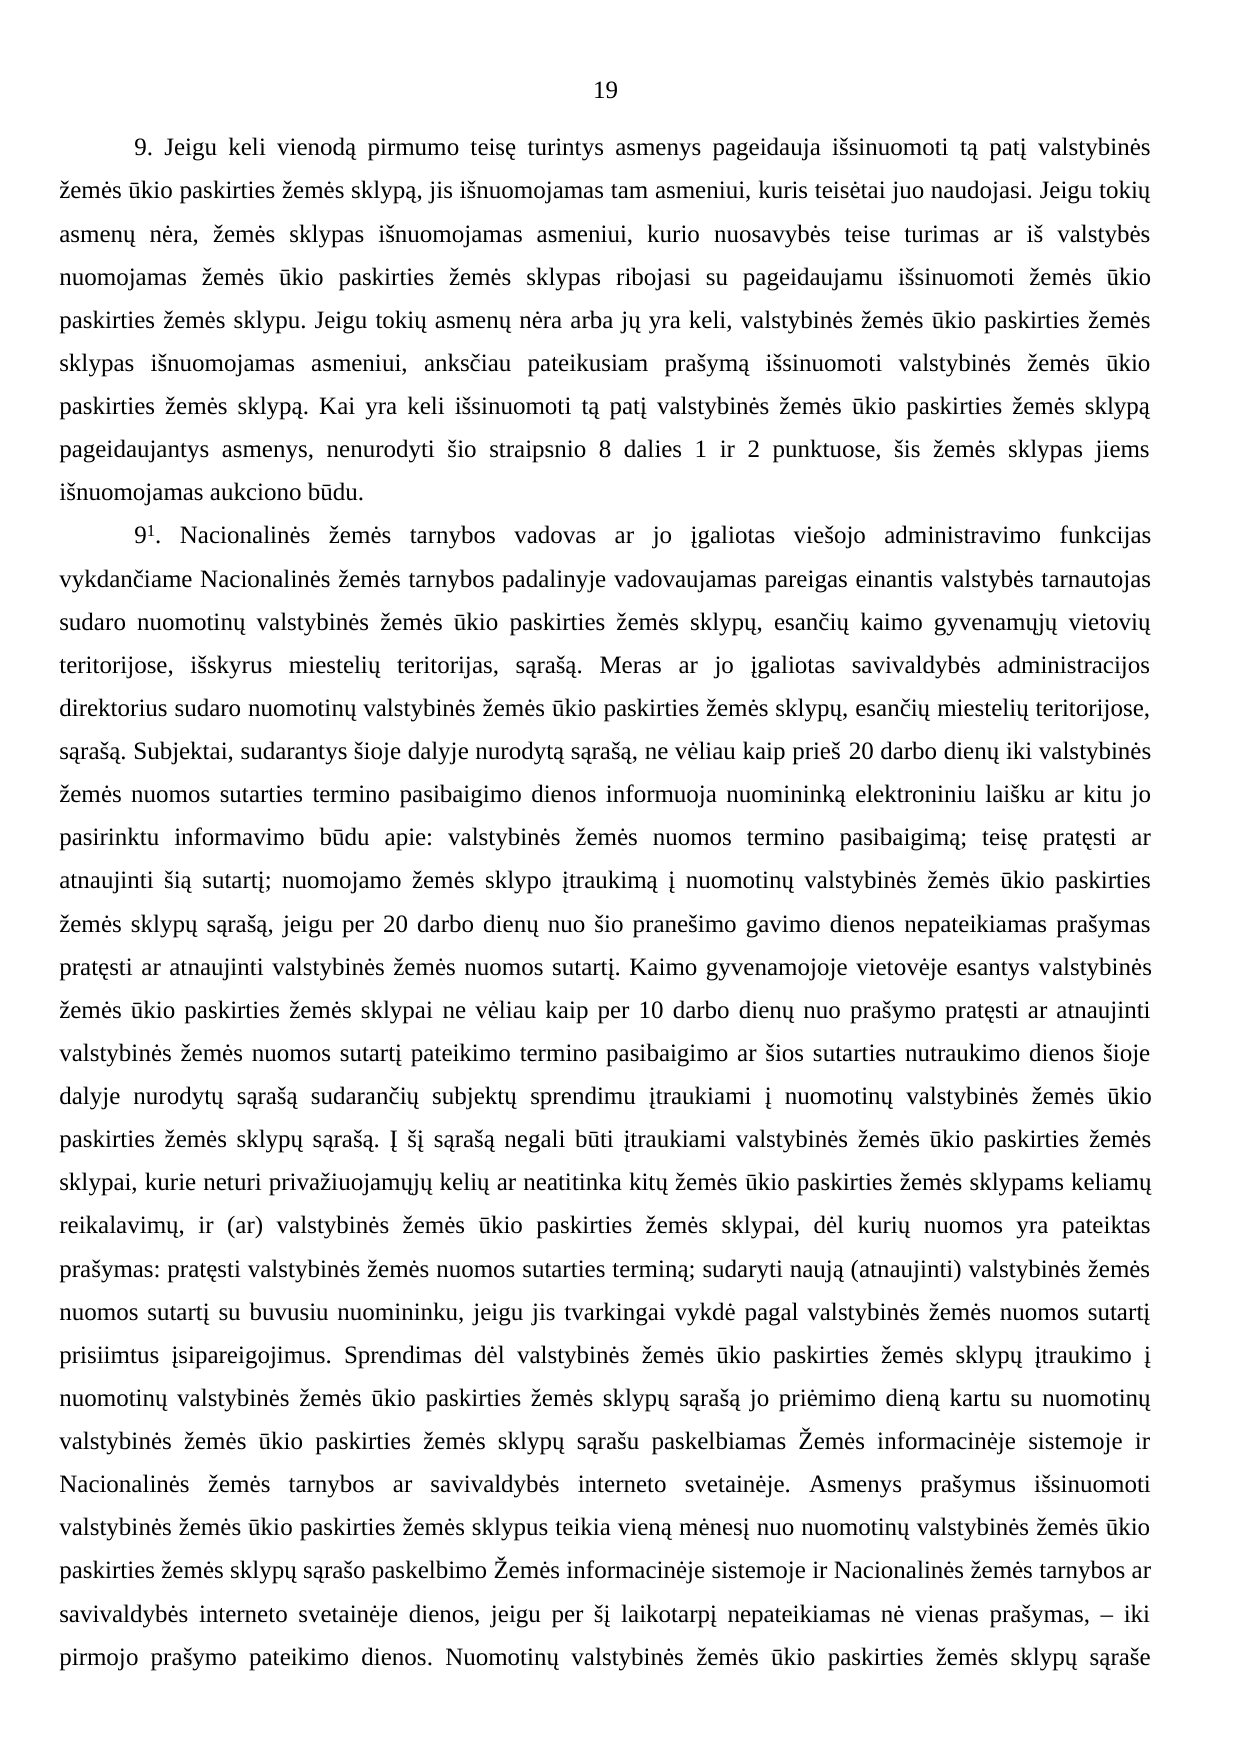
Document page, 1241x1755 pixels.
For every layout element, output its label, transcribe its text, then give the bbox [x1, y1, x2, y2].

text 91. Nacionalinės žemės tarnybos vadovas ar jo įgaliotas viešojo administravimo funkcijas vykdančiame Nacionalinės žemės tarnybos padalinyje vadovaujamas pareigas einantis valstybės tarnautojas sudaro nuomotinų valstybinės žemės ūkio paskirties žemės sklypų, esančių kaimo gyvenamųjų vietovių teritorijose, išskyrus miestelių teritorijas, sąrašą. Meras ar jo įgaliotas savivaldybės administracijos direktorius sudaro nuomotinų valstybinės žemės ūkio paskirties žemės sklypų, esančių miestelių teritorijose, sąrašą. Subjektai, sudarantys šioje dalyje nurodytą sąrašą, ne vėliau kaip prieš 20 darbo dienų iki valstybinės žemės nuomos sutarties termino pasibaigimo dienos informuoja nuomininką elektroniniu laišku ar kitu jo pasirinktu informavimo būdu apie: valstybinės žemės nuomos termino pasibaigimą; teisę pratęsti ar atnaujinti šią sutartį; nuomojamo žemės sklypo įtraukimą į nuomotinų valstybinės žemės ūkio paskirties žemės sklypų sąrašą, jeigu per 20 darbo dienų nuo šio pranešimo gavimo dienos nepateikiamas prašymas pratęsti ar atnaujinti valstybinės žemės nuomos sutartį. Kaimo gyvenamojoje vietovėje esantys valstybinės žemės ūkio paskirties žemės sklypai ne vėliau kaip per 10 darbo dienų nuo prašymo pratęsti ar atnaujinti valstybinės žemės nuomos sutartį pateikimo termino pasibaigimo ar šios sutarties nutraukimo dienos šioje dalyje nurodytų sąrašą sudarančių subjektų sprendimu įtraukiami į nuomotinų valstybinės žemės ūkio paskirties žemės sklypų sąrašą. Į šį sąrašą negali būti įtraukiami valstybinės žemės ūkio paskirties žemės sklypai, kurie neturi privažiuojamųjų kelių ar neatitinka kitų žemės ūkio paskirties žemės sklypams keliamų reikalavimų, ir (ar) valstybinės žemės ūkio paskirties žemės sklypai, dėl kurių nuomos yra pateiktas prašymas: pratęsti valstybinės žemės nuomos sutarties terminą; sudaryti naują (atnaujinti) valstybinės žemės nuomos sutartį su buvusiu nuomininku, jeigu jis tvarkingai vykdė pagal valstybinės žemės nuomos sutartį prisiimtus įsipareigojimus. Sprendimas dėl valstybinės žemės ūkio paskirties žemės sklypų įtraukimo į nuomotinų valstybinės žemės ūkio paskirties žemės sklypų sąrašą jo priėmimo dieną kartu su nuomotinų valstybinės žemės ūkio paskirties žemės sklypų sąrašu paskelbiamas Žemės informacinėje sistemoje ir Nacionalinės žemės tarnybos ar savivaldybės interneto svetainėje. Asmenys prašymus išsinuomoti valstybinės žemės ūkio paskirties žemės sklypus teikia vieną mėnesį nuo nuomotinų valstybinės žemės ūkio paskirties žemės sklypų sąrašo paskelbimo Žemės informacinėje sistemoje ir Nacionalinės žemės tarnybos ar savivaldybės interneto svetainėje dienos, jeigu per šį laikotarpį nepateikiamas nė vienas prašymas, – iki pirmojo prašymo pateikimo dienos. Nuomotinų valstybinės žemės ūkio paskirties žemės sklypų sąraše [59, 521, 1152, 1671]
text 9. Jeigu keli vienodą pirmumo teisę turintys asmenys pageidauja išsinuomoti tą patį valstybinės žemės ūkio paskirties žemės sklypą, jis išnuomojamas tam asmeniui, kuris teisėtai juo naudojasi. Jeigu tokių asmenų nėra, žemės sklypas išnuomojamas asmeniui, kurio nuosavybės teise turimas ar iš valstybės nuomojamas žemės ūkio paskirties žemės sklypas ribojasi su pageidaujamu išsinuomoti žemės ūkio paskirties žemės sklypu. Jeigu tokių asmenų nėra arba jų yra keli, valstybinės žemės ūkio paskirties žemės sklypas išnuomojamas asmeniui, anksčiau pateikusiam prašymą išsinuomoti valstybinės žemės ūkio paskirties žemės sklypą. Kai yra keli išsinuomoti tą patį valstybinės žemės ūkio paskirties žemės sklypą pageidaujantys asmenys, nenurodyti šio straipsnio 8 dalies 1 ir 2 punktuose, šis žemės sklypas jiems išnuomojamas aukciono būdu. [59, 132, 1152, 506]
